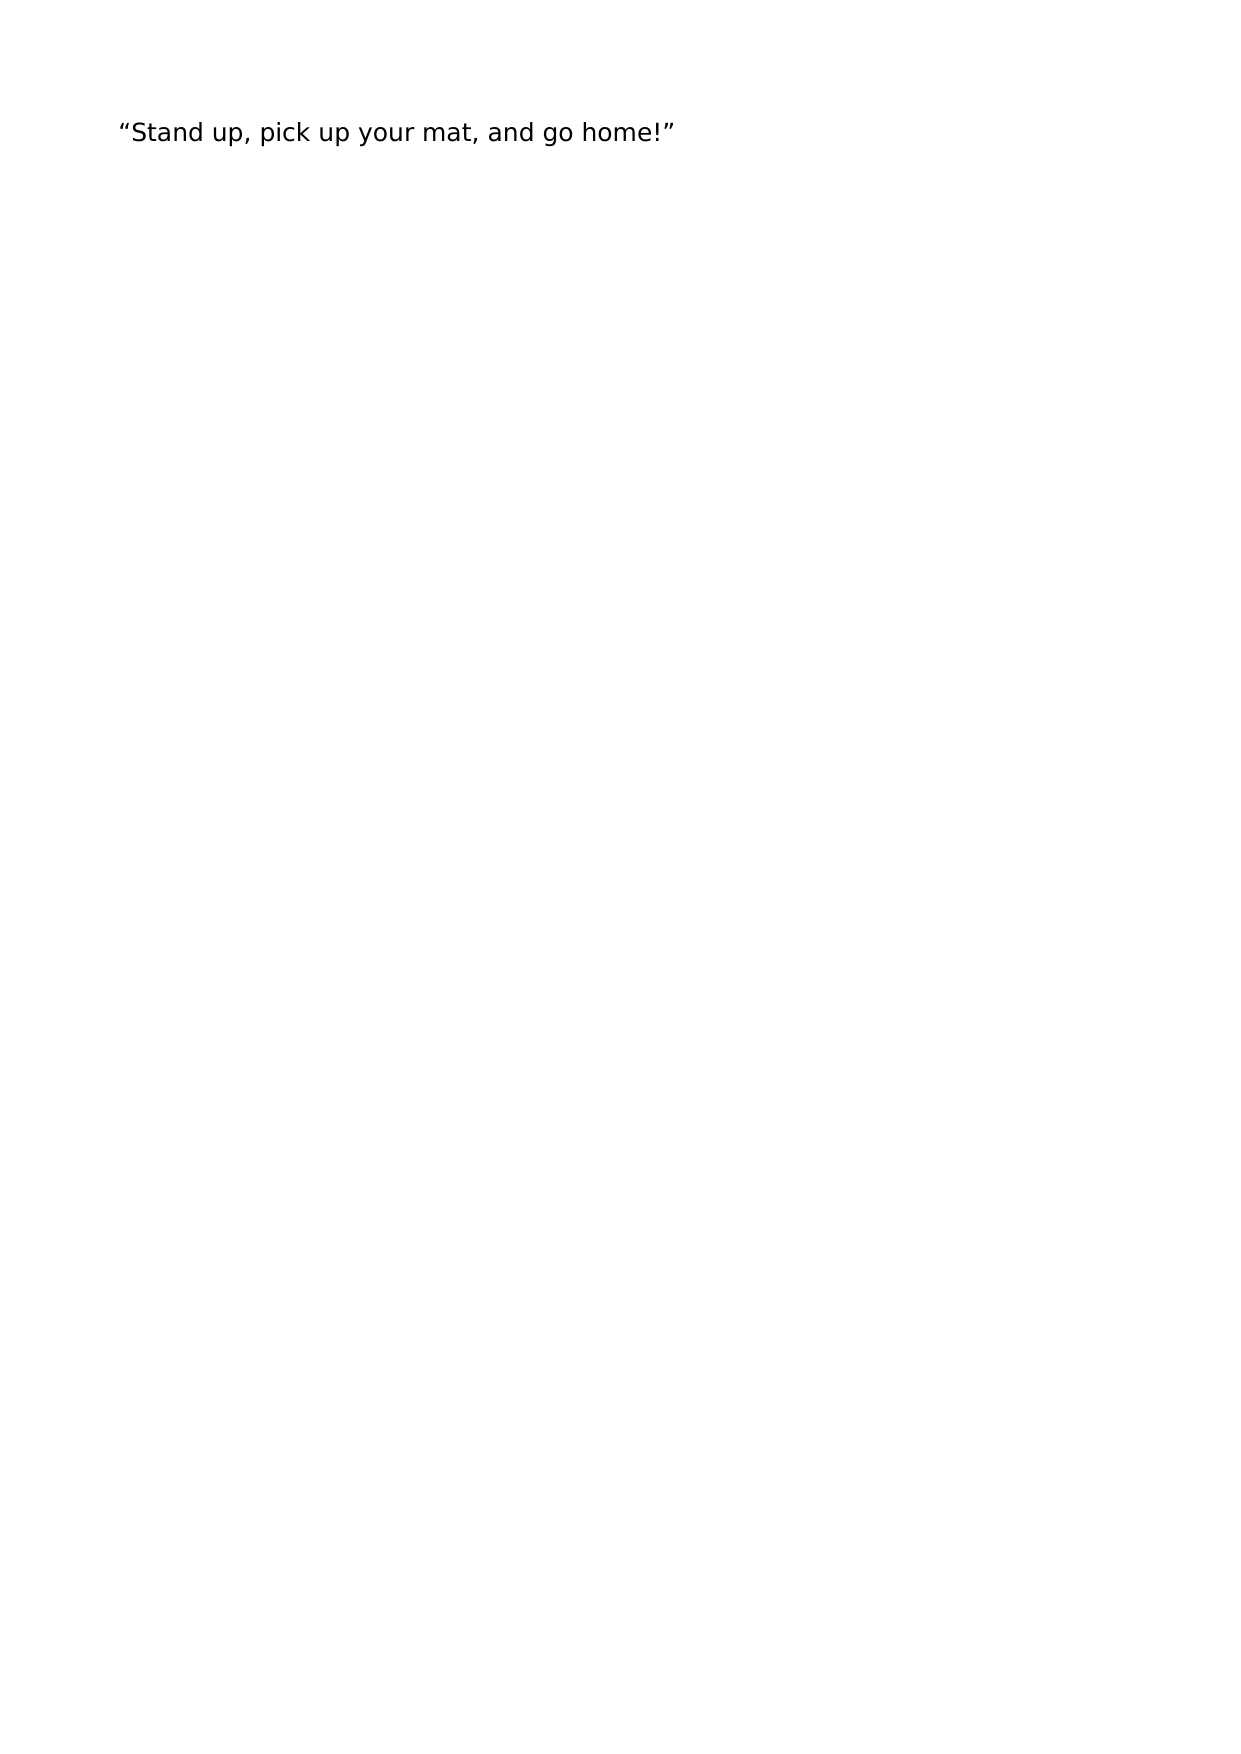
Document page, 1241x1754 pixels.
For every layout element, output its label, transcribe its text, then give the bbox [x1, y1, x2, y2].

text “Stand up, pick up your mat, and go home!” [118, 118, 1122, 147]
